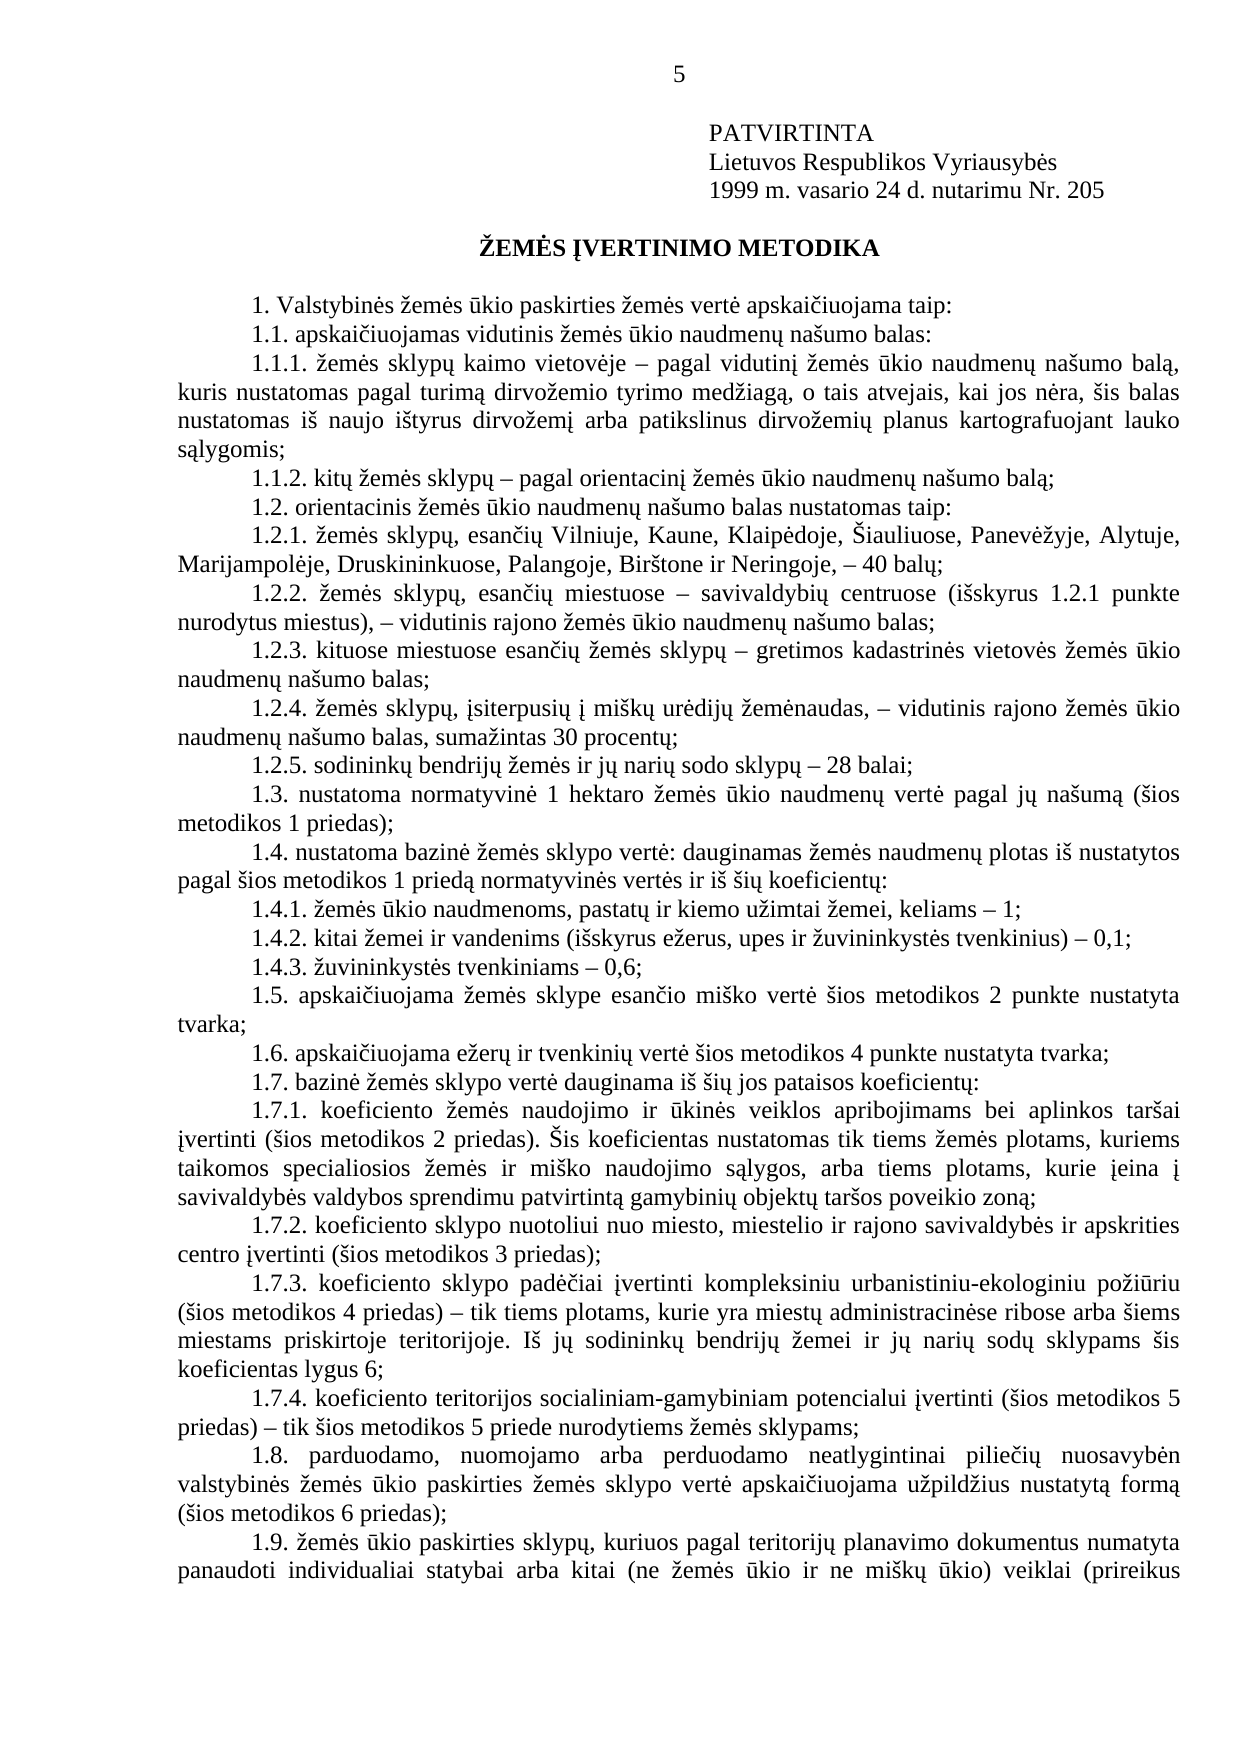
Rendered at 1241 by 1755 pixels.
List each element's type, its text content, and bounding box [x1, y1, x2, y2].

text 1.7. bazinė žemės sklypo vertė dauginama iš šių jos pataisos koeficientų: [177, 1067, 1181, 1096]
text 1.2. orientacinis žemės ūkio naudmenų našumo balas nustatomas taip: [177, 492, 1181, 521]
text 1.7.4. koeficiento teritorijos socialiniam-gamybiniam potencialui įvertinti (šios metodikos 5 priedas) – tik šios metodikos 5 priede nurodytiems žemės sklypams; [177, 1383, 1181, 1441]
text 1.6. apskaičiuojama ežerų ir tvenkinių vertė šios metodikos 4 punkte nustatyta tvarka; [177, 1038, 1181, 1067]
text 1.1.2. kitų žemės sklypų – pagal orientacinį žemės ūkio naudmenų našumo balą; [177, 463, 1181, 492]
text 1.8. parduodamo, nuomojamo arba perduodamo neatlygintinai piliečių nuosavybėn valstybinės žemės ūkio paskirties žemės sklypo vertė apskaičiuojama užpildžius nustatytą formą (šios metodikos 6 priedas); [177, 1441, 1181, 1527]
text 1.2.3. kituose miestuose esančių žemės sklypų – gretimos kadastrinės vietovės žemės ūkio naudmenų našumo balas; [177, 636, 1181, 693]
text 1.4. nustatoma bazinė žemės sklypo vertė: dauginamas žemės naudmenų plotas iš nustatytos pagal šios metodikos 1 priedą normatyvinės vertės ir iš šių koeficientų: [177, 837, 1181, 894]
text 1.7.3. koeficiento sklypo padėčiai įvertinti kompleksiniu urbanistiniu-ekologiniu požiūriu (šios metodikos 4 priedas) – tik tiems plotams, kurie yra miestų administracinėse ribose arba šiems miestams priskirtoje teritorijoje. Iš jų sodininkų bendrijų žemei ir jų narių sodų sklypams šis koeficientas lygus 6; [177, 1268, 1181, 1383]
text 1.4.2. kitai žemei ir vandenims (išskyrus ežerus, upes ir žuvininkystės tvenkinius) – 0,1; [177, 923, 1181, 952]
text Patvirtinta [709, 118, 1181, 147]
text Lietuvos Respublikos Vyriausybės [177, 147, 1181, 176]
text 1.9. žemės ūkio paskirties sklypų, kuriuos pagal teritorijų planavimo dokumentus numatyta panaudoti individualiai statybai arba kitai (ne žemės ūkio ir ne miškų ūkio) veiklai (prireikus [177, 1527, 1181, 1584]
text 1.1. apskaičiuojamas vidutinis žemės ūkio naudmenų našumo balas: [177, 319, 1181, 348]
text 1999 m. vasario 24 d. nutarimu Nr. 205 [177, 176, 1181, 204]
text 1.2.5. sodininkų bendrijų žemės ir jų narių sodo sklypų – 28 balai; [177, 751, 1181, 779]
text 1.4.3. žuvininkystės tvenkiniams – 0,6; [177, 952, 1181, 981]
text žemės įvertinimo metodika [177, 233, 1181, 262]
text 1.7.1. koeficiento žemės naudojimo ir ūkinės veiklos apribojimams bei aplinkos taršai įvertinti (šios metodikos 2 priedas). Šis koeficientas nustatomas tik tiems žemės plotams, kuriems taikomos specialiosios žemės ir miško naudojimo sąlygos, arba tiems plotams, kurie įeina į savivaldybės valdybos sprendimu patvirtintą gamybinių objektų taršos poveikio zoną; [177, 1096, 1181, 1211]
text 1.1.1. žemės sklypų kaimo vietovėje – pagal vidutinį žemės ūkio naudmenų našumo balą, kuris nustatomas pagal turimą dirvožemio tyrimo medžiagą, o tais atvejais, kai jos nėra, šis balas nustatomas iš naujo ištyrus dirvožemį arba patikslinus dirvožemių planus kartografuojant lauko sąlygomis; [177, 348, 1181, 463]
text 1.5. apskaičiuojama žemės sklype esančio miško vertė šios metodikos 2 punkte nustatyta tvarka; [177, 981, 1181, 1038]
text 1.4.1. žemės ūkio naudmenoms, pastatų ir kiemo užimtai žemei, keliams – 1; [177, 894, 1181, 923]
text 1.3. nustatoma normatyvinė 1 hektaro žemės ūkio naudmenų vertė pagal jų našumą (šios metodikos 1 priedas); [177, 779, 1181, 837]
text 1.2.1. žemės sklypų, esančių Vilniuje, Kaune, Klaipėdoje, Šiauliuose, Panevėžyje, Alytuje, Marijampolėje, Druskininkuose, Palangoje, Birštone ir Neringoje, – 40 balų; [177, 521, 1181, 578]
text 1.2.2. žemės sklypų, esančių miestuose – savivaldybių centruose (išskyrus 1.2.1 punkte nurodytus miestus), – vidutinis rajono žemės ūkio naudmenų našumo balas; [177, 578, 1181, 636]
text 1.7.2. koeficiento sklypo nuotoliui nuo miesto, miestelio ir rajono savivaldybės ir apskrities centro įvertinti (šios metodikos 3 priedas); [177, 1211, 1181, 1268]
text 1. Valstybinės žemės ūkio paskirties žemės vertė apskaičiuojama taip: [177, 291, 1181, 319]
text 1.2.4. žemės sklypų, įsiterpusių į miškų urėdijų žemėnaudas, – vidutinis rajono žemės ūkio naudmenų našumo balas, sumažintas 30 procentų; [177, 693, 1181, 751]
